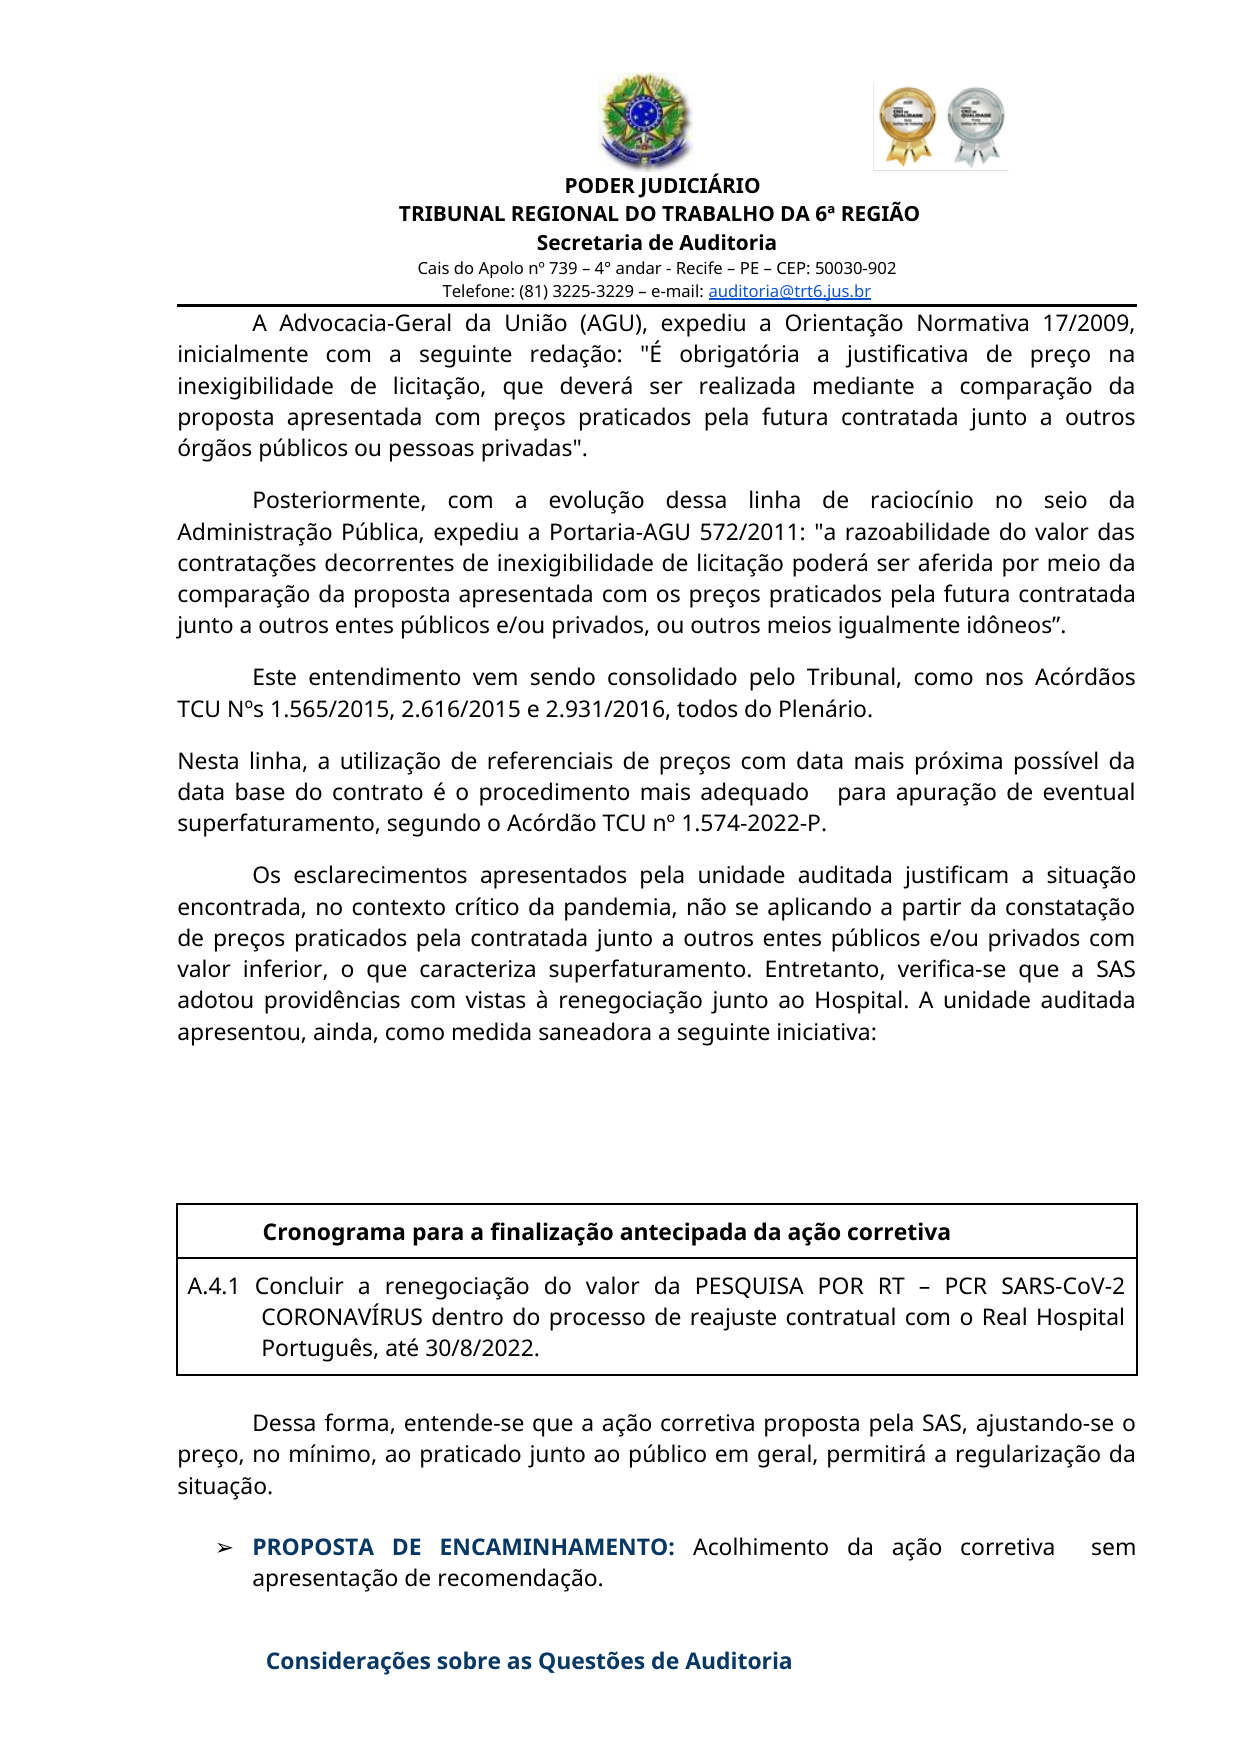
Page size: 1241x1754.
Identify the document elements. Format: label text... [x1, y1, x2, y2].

subtitle Dessa forma, entende-se que a ação corretiva proposta pela SAS, ajustando-se o preço, no mínimo, ao praticado junto ao público em geral, permitirá a regularização da situação. [177, 1407, 1137, 1501]
subtitle Os esclarecimentos apresentados pela unidade auditada justificam a situação encontrada, no contexto crítico da pandemia, não se aplicando a partir da constatação de preços praticados pela contratada junto a outros entes públicos e/ou privados com valor inferior, o que caracteriza superfaturamento. Entretanto, verifica-se que a SAS adotou providências com vistas à renegociação junto ao Hospital. A unidade auditada apresentou, ainda, como medida saneadora a seguinte iniciativa: [177, 859, 1137, 1047]
subtitle PROPOSTA DE ENCAMINHAMENTO: Acolhimento da ação corretiva sem apresentação de recomendação. [214, 1531, 1137, 1593]
table_header Cronograma para a finalização antecipada da ação corretiva [178, 1205, 1136, 1257]
subtitle Nesta linha, a utilização de referenciais de preços com data mais próxima possível da data base do contrato é o procedimento mais adequado para apuração de eventual superfaturamento, segundo o Acórdão TCU nº 1.574-2022-P. [177, 744, 1137, 838]
picture [872, 83, 1009, 172]
subtitle Considerações sobre as Questões de Auditoria [177, 1645, 1137, 1677]
subtitle Posteriormente, com a evolução dessa linha de raciocínio no seio da Administração Pública, expediu a Portaria-AGU 572/2011: "a razoabilidade do valor das contratações decorrentes de inexigibilidade de licitação poderá ser aferida por meio da comparação da proposta apresentada com os preços praticados pela futura contratada junto a outros entes públicos e/ou privados, ou outros meios igualmente idôneos”. [177, 484, 1137, 640]
subtitle Este entendimento vem sendo consolidado pelo Tribunal, como nos Acórdãos TCU Nºs 1.565/2015, 2.616/2015 e 2.931/2016, todos do Plenário. [177, 661, 1137, 724]
subtitle A Advocacia-Geral da União (AGU), expediu a Orientação Normativa 17/2009, inicialmente com a seguinte redação: "É obrigatória a justificativa de preço na inexigibilidade de licitação, que deverá ser realizada mediante a comparação da proposta apresentada com preços praticados pela futura contratada junto a outros órgãos públicos ou pessoas privadas". [177, 307, 1137, 463]
table_cell A.4.1 Concluir a renegociação do valor da PESQUISA POR RT – PCR SARS-CoV-2 CORONAVÍRUS dentro do processo de reajuste contratual com o Real Hospital Português, até 30/8/2022. [178, 1259, 1136, 1374]
picture [598, 73, 694, 172]
